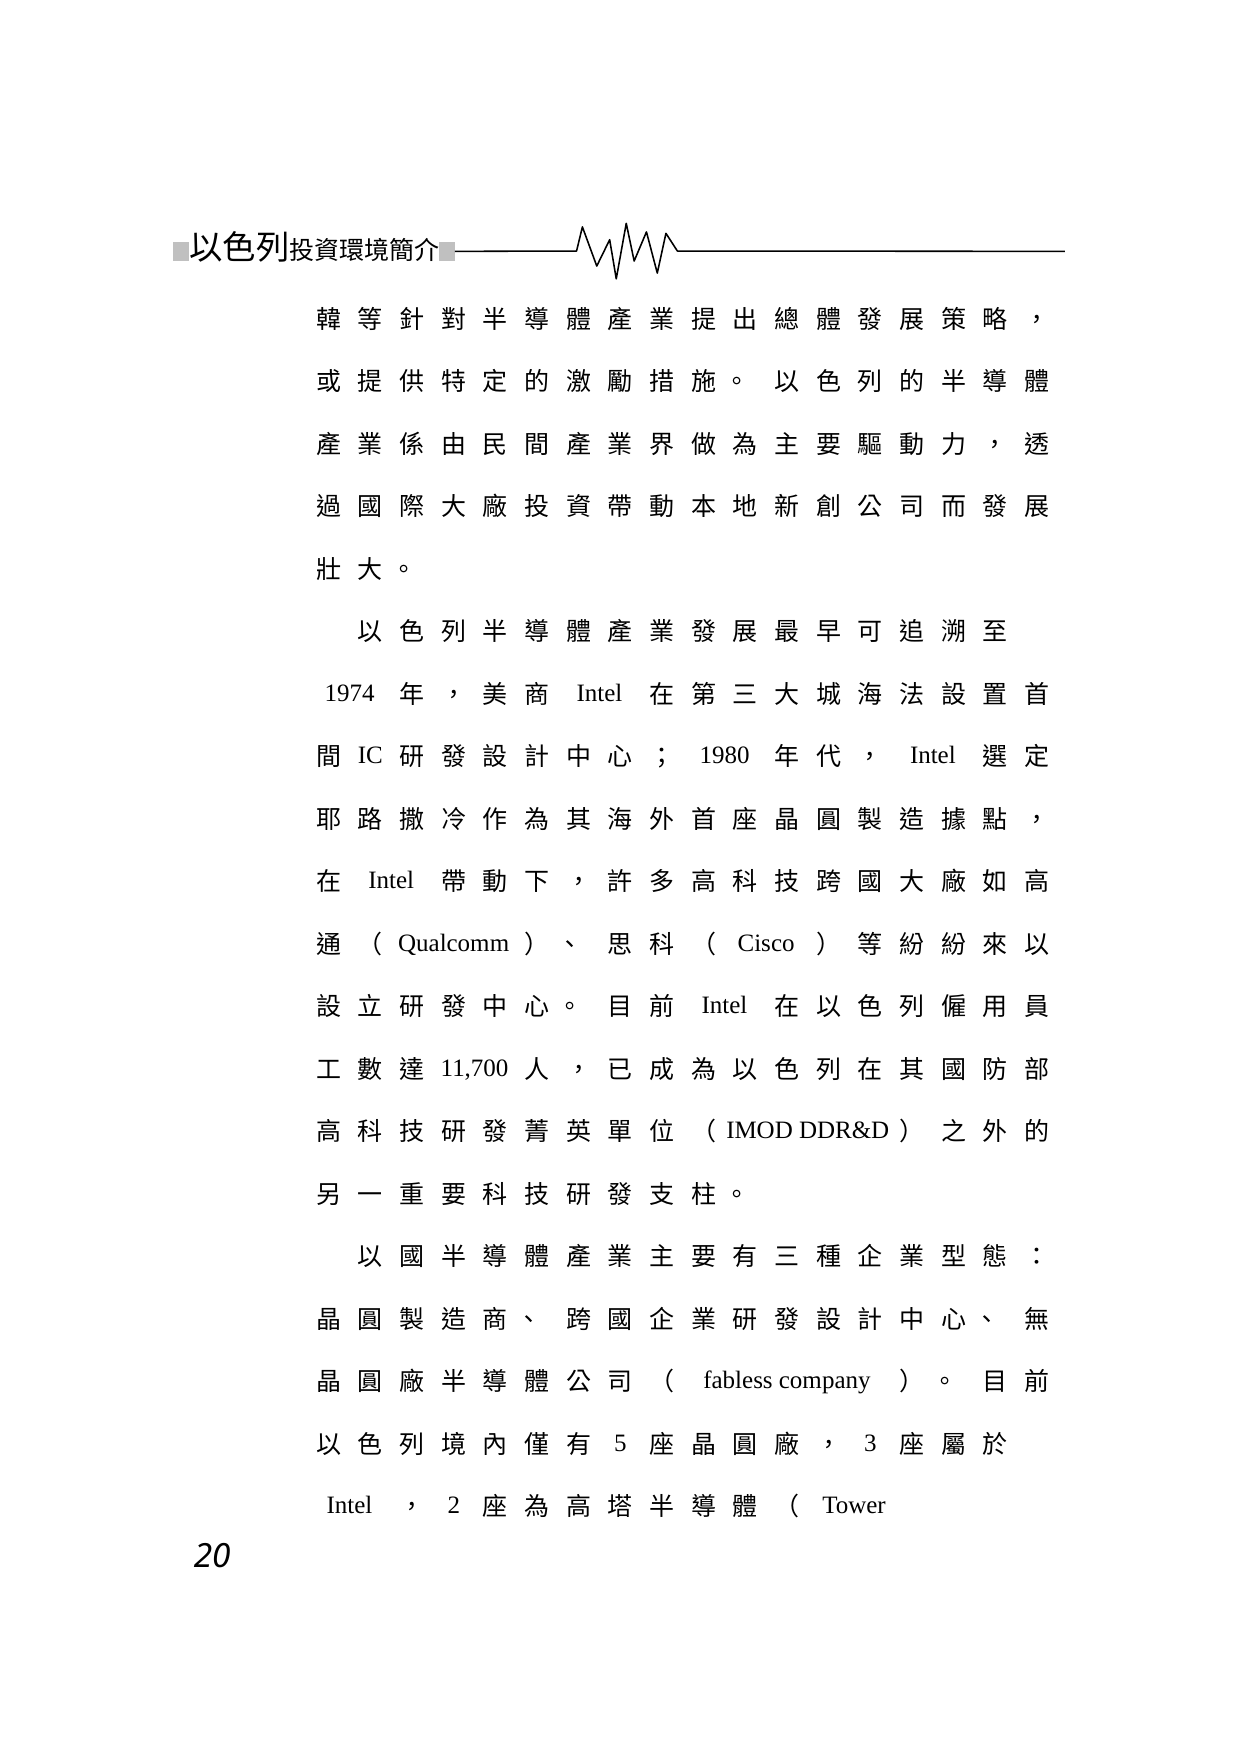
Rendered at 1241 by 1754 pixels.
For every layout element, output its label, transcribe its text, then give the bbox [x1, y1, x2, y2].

text 以國半導體產業主要有三種企業型態：晶圓製造商、跨國企業研發設計中心、無晶圓廠半導體公司（fabless company）。目前以色列境內僅有5座晶圓廠，3座屬於Intel，2座為高塔半導體（Tower [281, 1213, 1058, 1526]
text 韓等針對半導體產業提出總體發展策略，或提供特定的激勵措施。以色列的半導體產業係由民間產業界做為主要驅動力，透過國際大廠投資帶動本地新創公司而發展壯大。 [281, 276, 1058, 588]
text 以色列半導體產業發展最早可追溯至1974年，美商Intel在第三大城海法設置首間IC研發設計中心；1980年代，Intel選定耶路撒冷作為其海外首座晶圓製造據點，在Intel帶動下，許多高科技跨國大廠如高通（Qualcomm）、思科（Cisco）等紛紛來以設立研發中心。目前Intel在以色列僱用員工數達11,700人，已成為以色列在其國防部高科技研發菁英單位（IMOD DDR&D）之外的另一重要科技研發支柱。 [281, 588, 1058, 1213]
